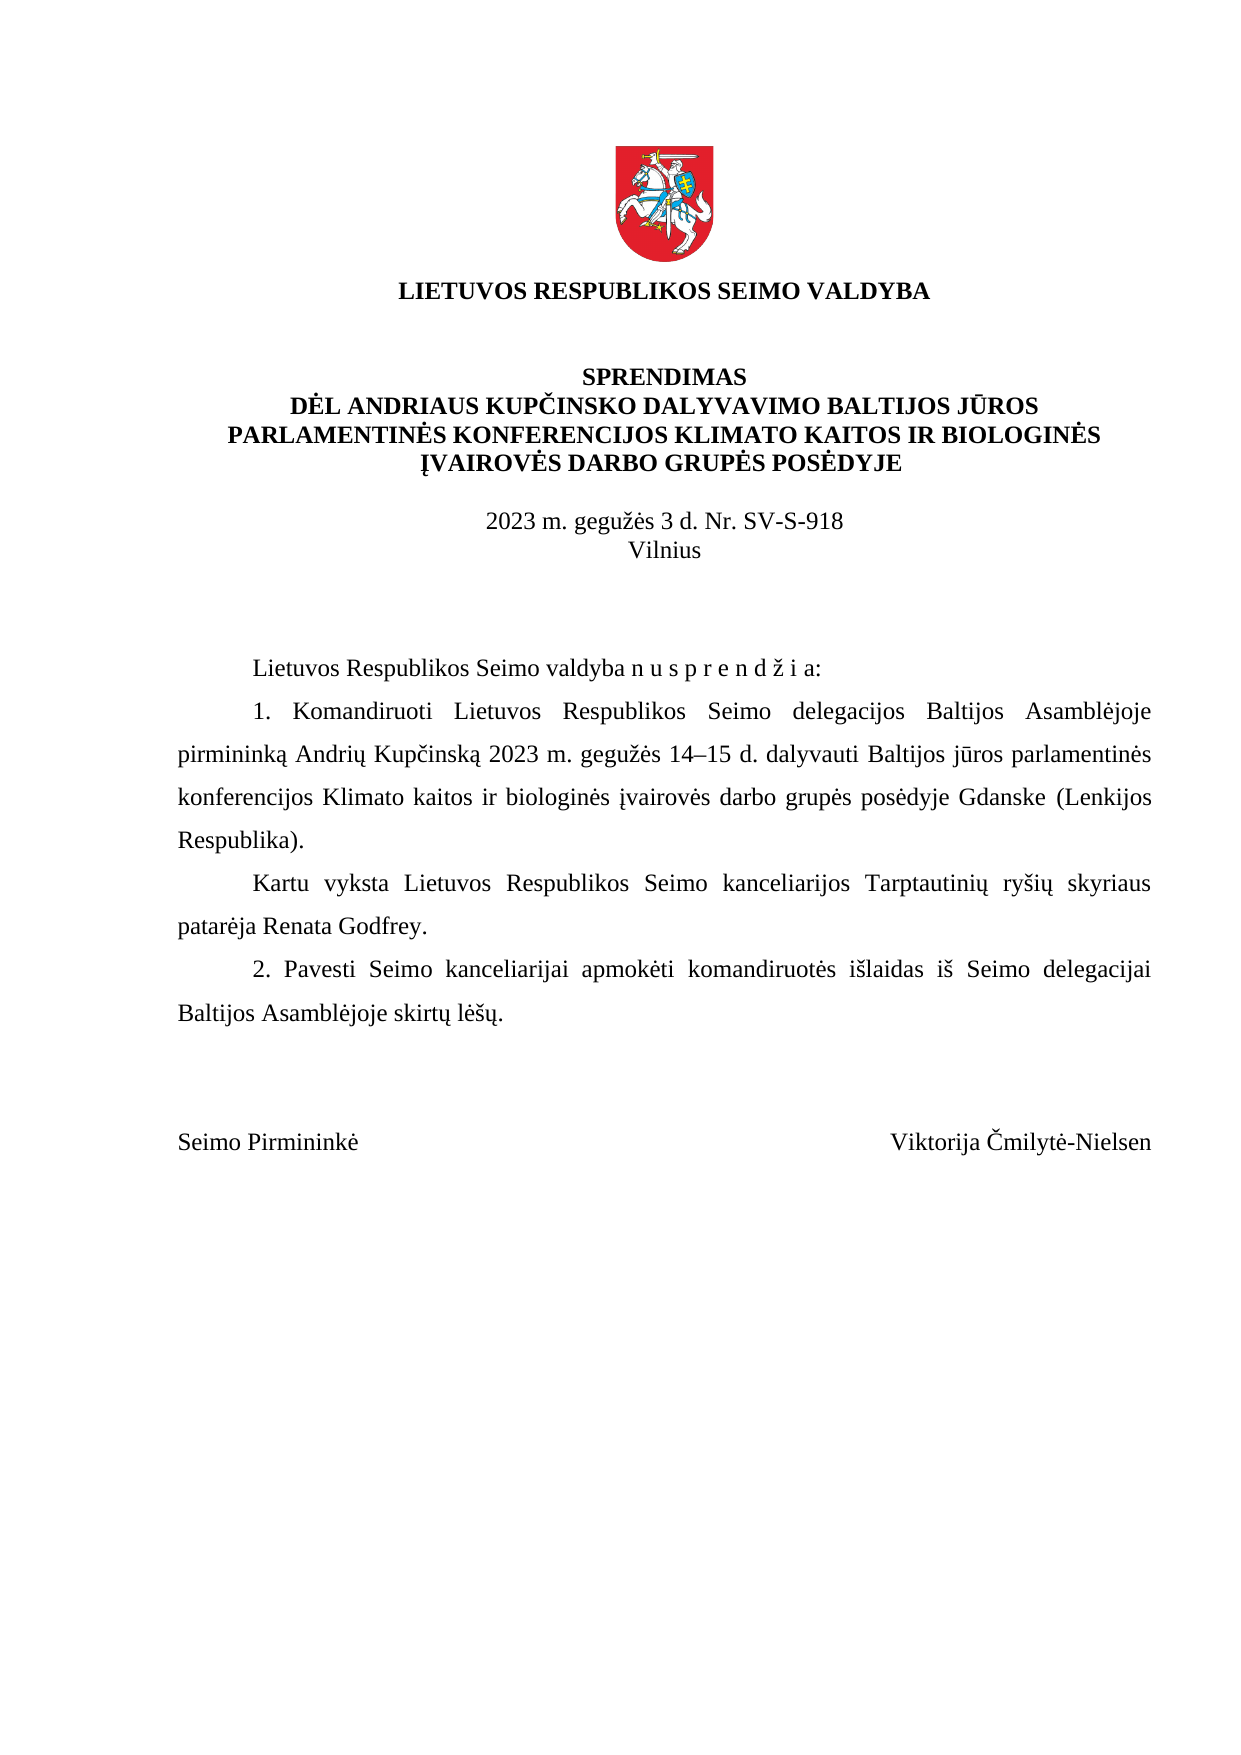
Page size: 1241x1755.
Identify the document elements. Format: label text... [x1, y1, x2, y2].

text 1. Komandiruoti Lietuvos Respublikos Seimo delegacijos Baltijos Asamblėjoje pirmininką Andrių Kupčinską 2023 m. gegužės 14–15 d. dalyvauti Baltijos jūros parlamentinės konferencijos Klimato kaitos ir biologinės įvairovės darbo grupės posėdyje Gdanske (Lenkijos Respublika). [177, 696, 1152, 854]
text 2. Pavesti Seimo kanceliarijai apmokėti komandiruotės išlaidas iš Seimo delegacijai Baltijos Asamblėjoje skirtų lėšų. [177, 954, 1152, 1026]
text Vilnius [177, 535, 1152, 563]
text SPRENDIMAS [177, 362, 1152, 391]
text Kartu vyksta Lietuvos Respublikos Seimo kanceliarijos Tarptautinių ryšių skyriaus patarėja Renata Godfrey. [177, 868, 1152, 940]
text Lietuvos Respublikos Seimo valdyba nusprendžia: [177, 653, 1152, 681]
text LIETUVOS RESPUBLIKOS SEIMO VALDYBA [177, 276, 1152, 305]
text 2023 m. gegužės 3 d. Nr. SV-S-918 [177, 506, 1152, 535]
text Seimo Pirmininkė Viktorija Čmilytė-Nielsen [177, 1127, 1152, 1156]
text DĖL ANDRIAUS KUPČINSKO DALYVAVIMO BALTIJOS JŪROS PARLAMENTINĖS KONFERENCIJOS KLIMATO KAITOS IR BIOLOGINĖS ĮVAIROVĖS DARBO GRUPĖS POSĖDYJE [177, 391, 1152, 477]
